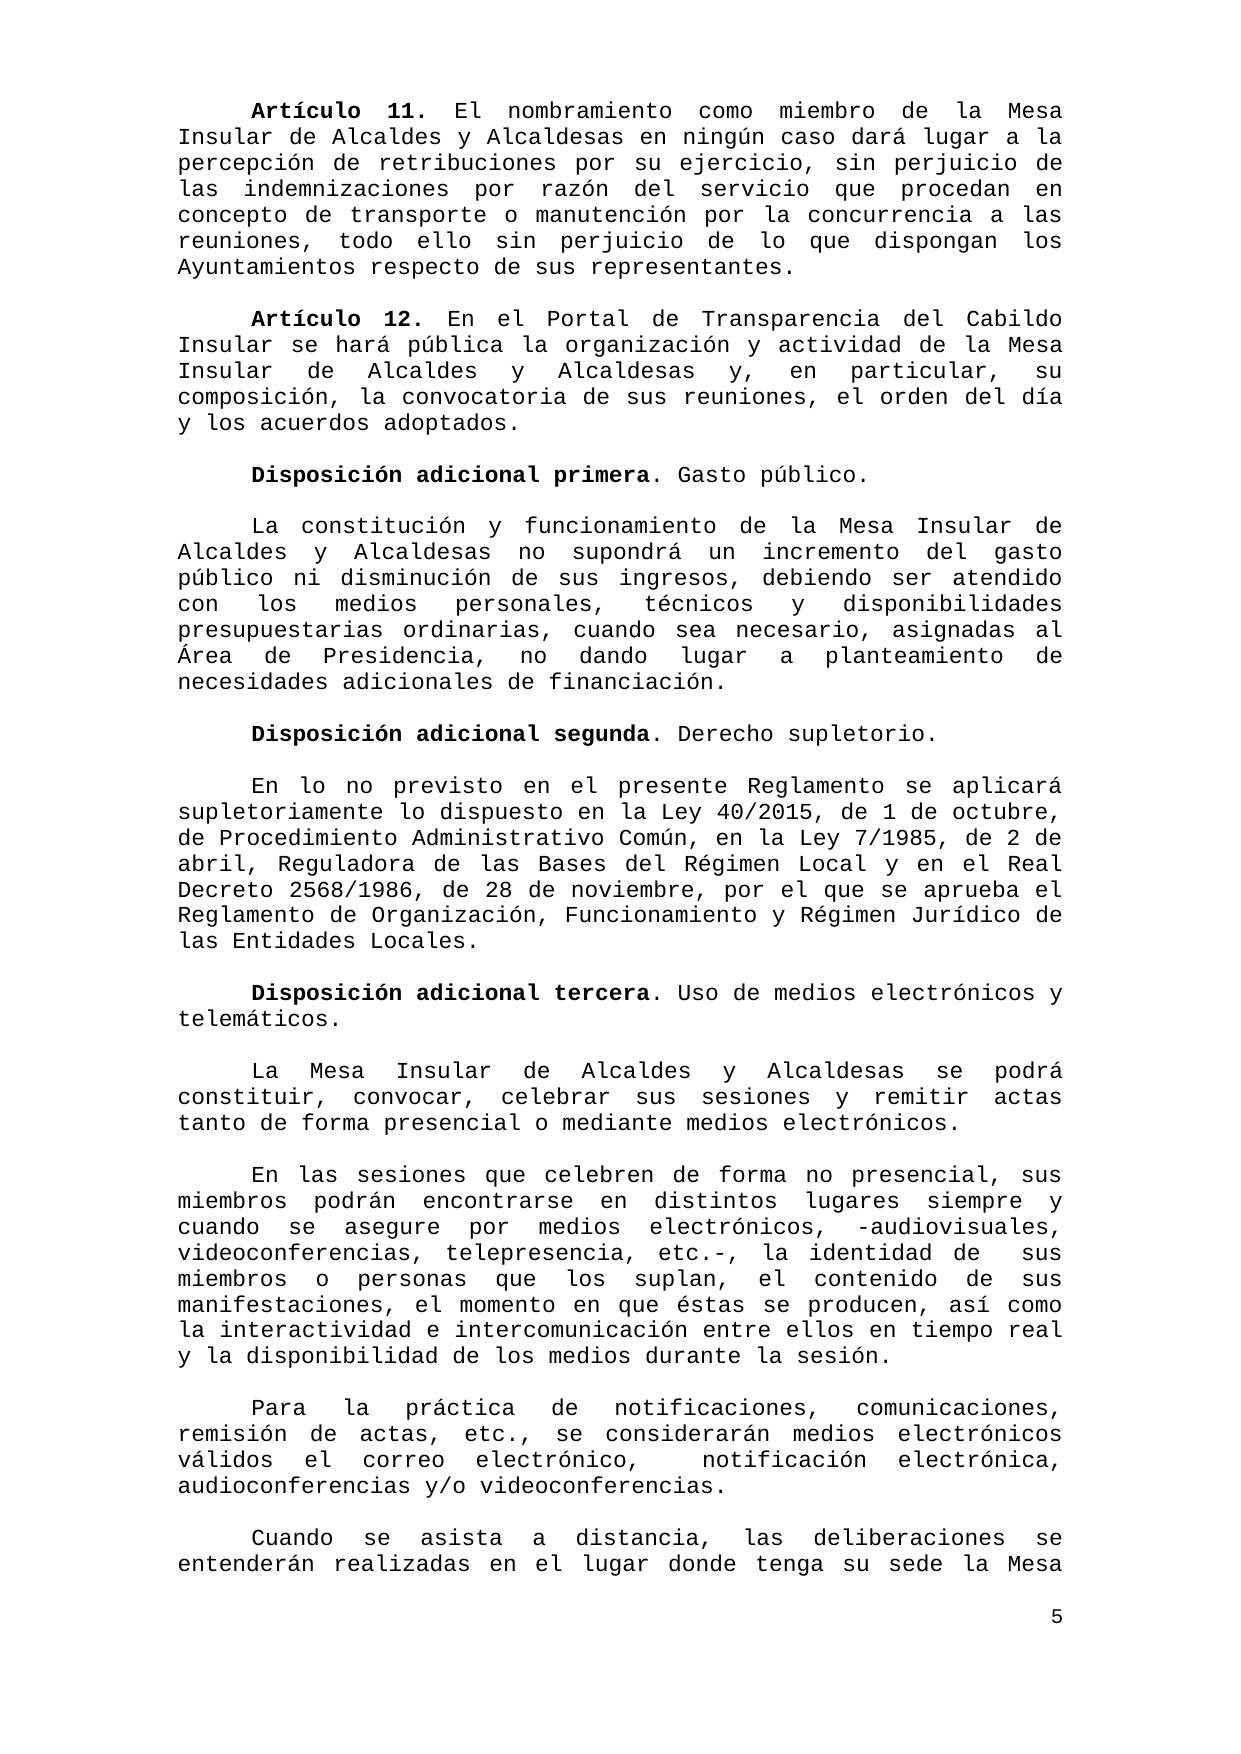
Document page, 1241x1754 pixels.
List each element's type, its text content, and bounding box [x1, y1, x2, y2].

text En las sesiones que celebren de forma no presencial, sus miembros podrán encontrarse en distintos lugares siempre y cuando se asegure por medios electrónicos, -audiovisuales, videoconferencias, telepresencia, etc.-, la identidad de sus miembros o personas que los suplan, el contenido de sus manifestaciones, el momento en que éstas se producen, así como la interactividad e intercomunicación entre ellos en tiempo real y la disponibilidad de los medios durante la sesión. [177, 1163, 1063, 1371]
text Artículo 12. En el Portal de Transparencia del Cabildo Insular se hará pública la organización y actividad de la Mesa Insular de Alcaldes y Alcaldesas y, en particular, su composición, la convocatoria de sus reuniones, el orden del día y los acuerdos adoptados. [177, 307, 1063, 437]
text Disposición adicional tercera. Uso de medios electrónicos y telemáticos. [177, 982, 1063, 1033]
text Disposición adicional segunda. Derecho supletorio. [177, 722, 1063, 748]
text La constitución y funcionamiento de la Mesa Insular de Alcaldes y Alcaldesas no supondrá un incremento del gasto público ni disminución de sus ingresos, debiendo ser atendido con los medios personales, técnicos y disponibilidades presupuestarias ordinarias, cuando sea necesario, asignadas al Área de Presidencia, no dando lugar a planteamiento de necesidades adicionales de financiación. [177, 515, 1063, 696]
text La Mesa Insular de Alcaldes y Alcaldesas se podrá constituir, convocar, celebrar sus sesiones y remitir actas tanto de forma presencial o mediante medios electrónicos. [177, 1059, 1063, 1137]
text Disposición adicional primera. Gasto público. [177, 463, 1063, 489]
text En lo no previsto en el presente Reglamento se aplicará supletoriamente lo dispuesto en la Ley 40/2015, de 1 de octubre, de Procedimiento Administrativo Común, en la Ley 7/1985, de 2 de abril, Reguladora de las Bases del Régimen Local y en el Real Decreto 2568/1986, de 28 de noviembre, por el que se aprueba el Reglamento de Organización, Funcionamiento y Régimen Jurídico de las Entidades Locales. [177, 774, 1063, 956]
text Para la práctica de notificaciones, comunicaciones, remisión de actas, etc., se considerarán medios electrónicos válidos el correo electrónico, notificación electrónica, audioconferencias y/o videoconferencias. [177, 1397, 1063, 1500]
text Artículo 11. El nombramiento como miembro de la Mesa Insular de Alcaldes y Alcaldesas en ningún caso dará lugar a la percepción de retribuciones por su ejercicio, sin perjuicio de las indemnizaciones por razón del servicio que procedan en concepto de transporte o manutención por la concurrencia a las reuniones, todo ello sin perjuicio de lo que dispongan los Ayuntamientos respecto de sus representantes. [177, 100, 1063, 281]
text Cuando se asista a distancia, las deliberaciones se entenderán realizadas en el lugar donde tenga su sede la Mesa [177, 1526, 1063, 1578]
